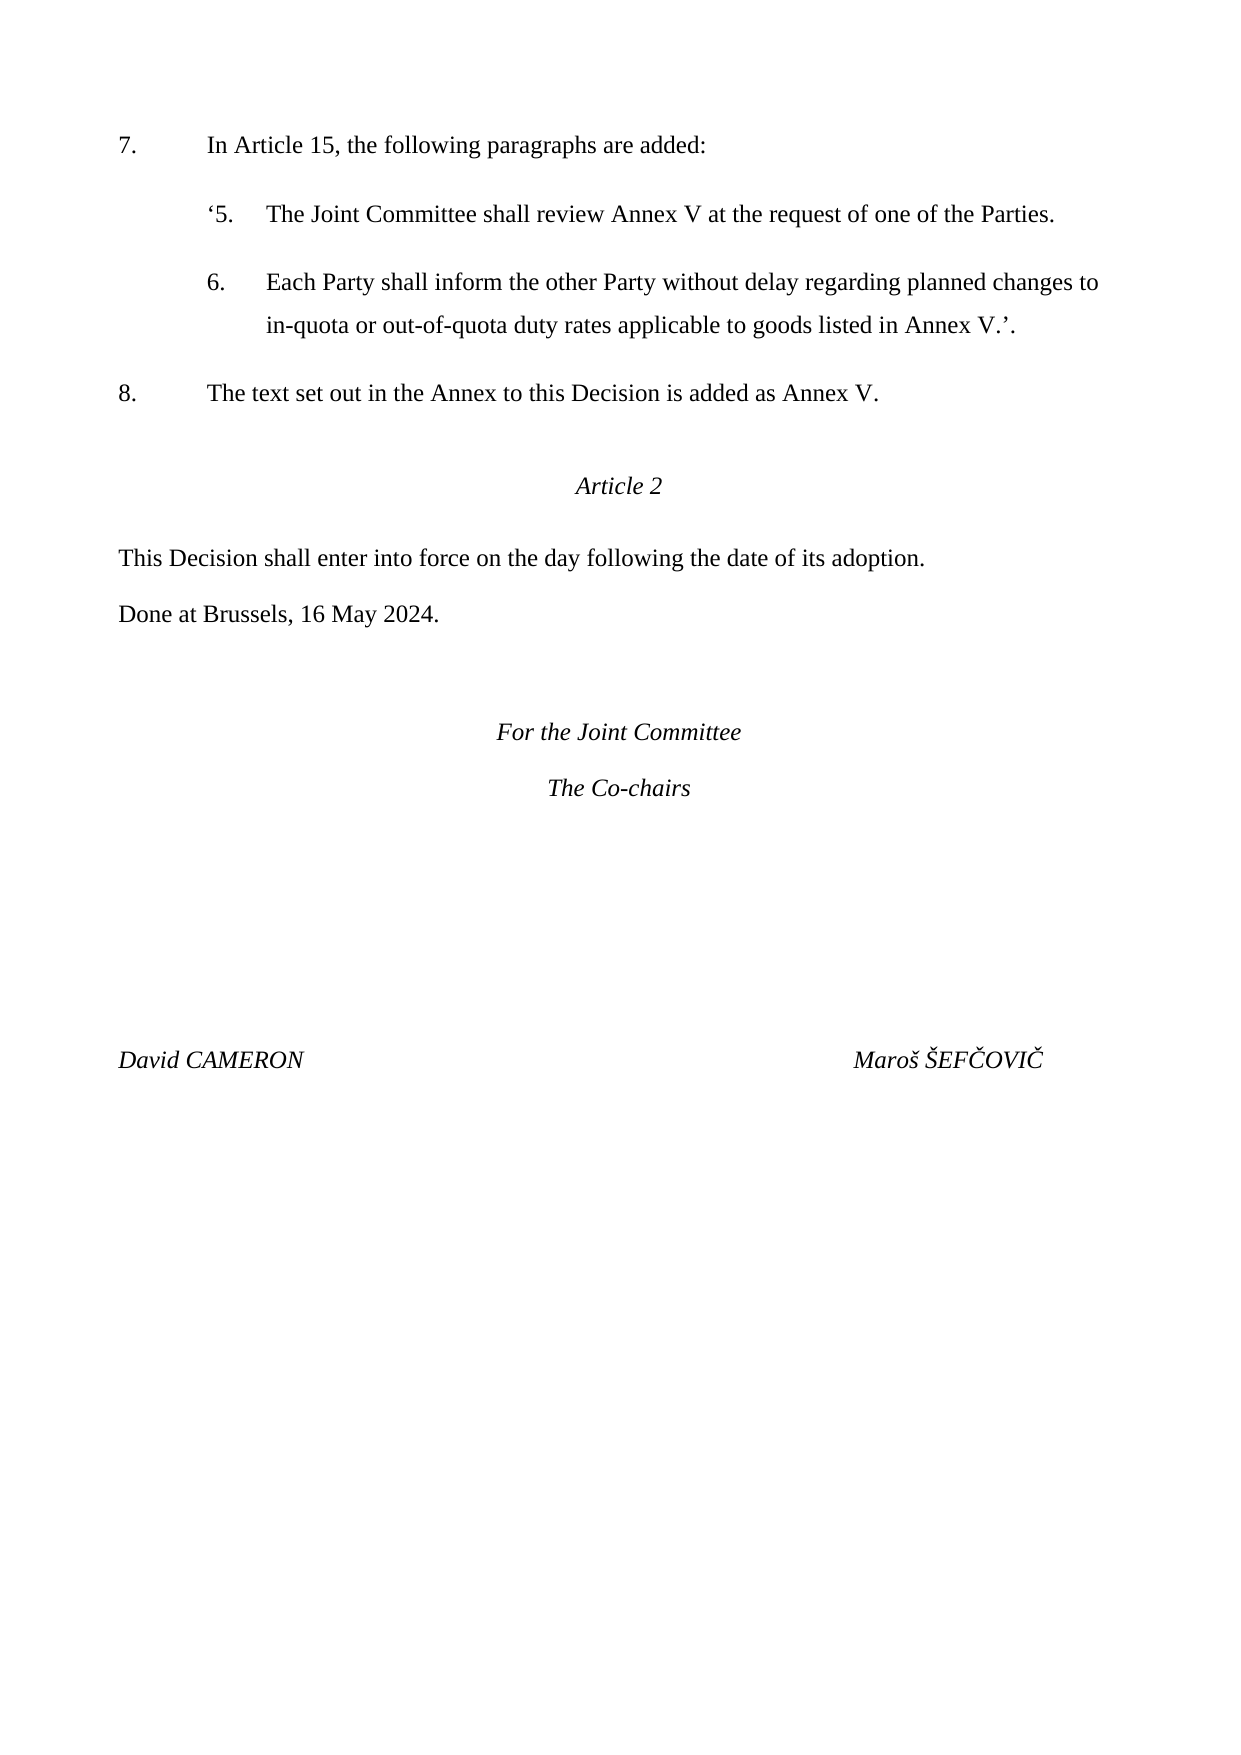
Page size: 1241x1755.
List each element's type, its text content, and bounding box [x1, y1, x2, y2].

text The Co-chairs [118, 773, 1122, 802]
text 6. Each Party shall inform the other Party without delay regarding planned changes to in-quota or out-of-quota duty rates applicable to goods listed in Annex V.’. [207, 267, 1122, 339]
text Done at Brussels, 16 May 2024. [118, 599, 1122, 628]
text ‘5. The Joint Committee shall review Annex V at the request of one of the Parties. [207, 199, 1122, 227]
text 8. The text set out in the Annex to this Decision is added as Annex V. [118, 378, 1122, 407]
text This Decision shall enter into force on the day following the date of its adoption. [118, 543, 1122, 572]
text 7. In Article 15, the following paragraphs are added: [118, 131, 1122, 159]
text For the Joint Committee [118, 717, 1122, 746]
text Article 2 [118, 471, 1122, 500]
text David CAMERON Maroš ŠEFČOVIČ [118, 1045, 1122, 1074]
